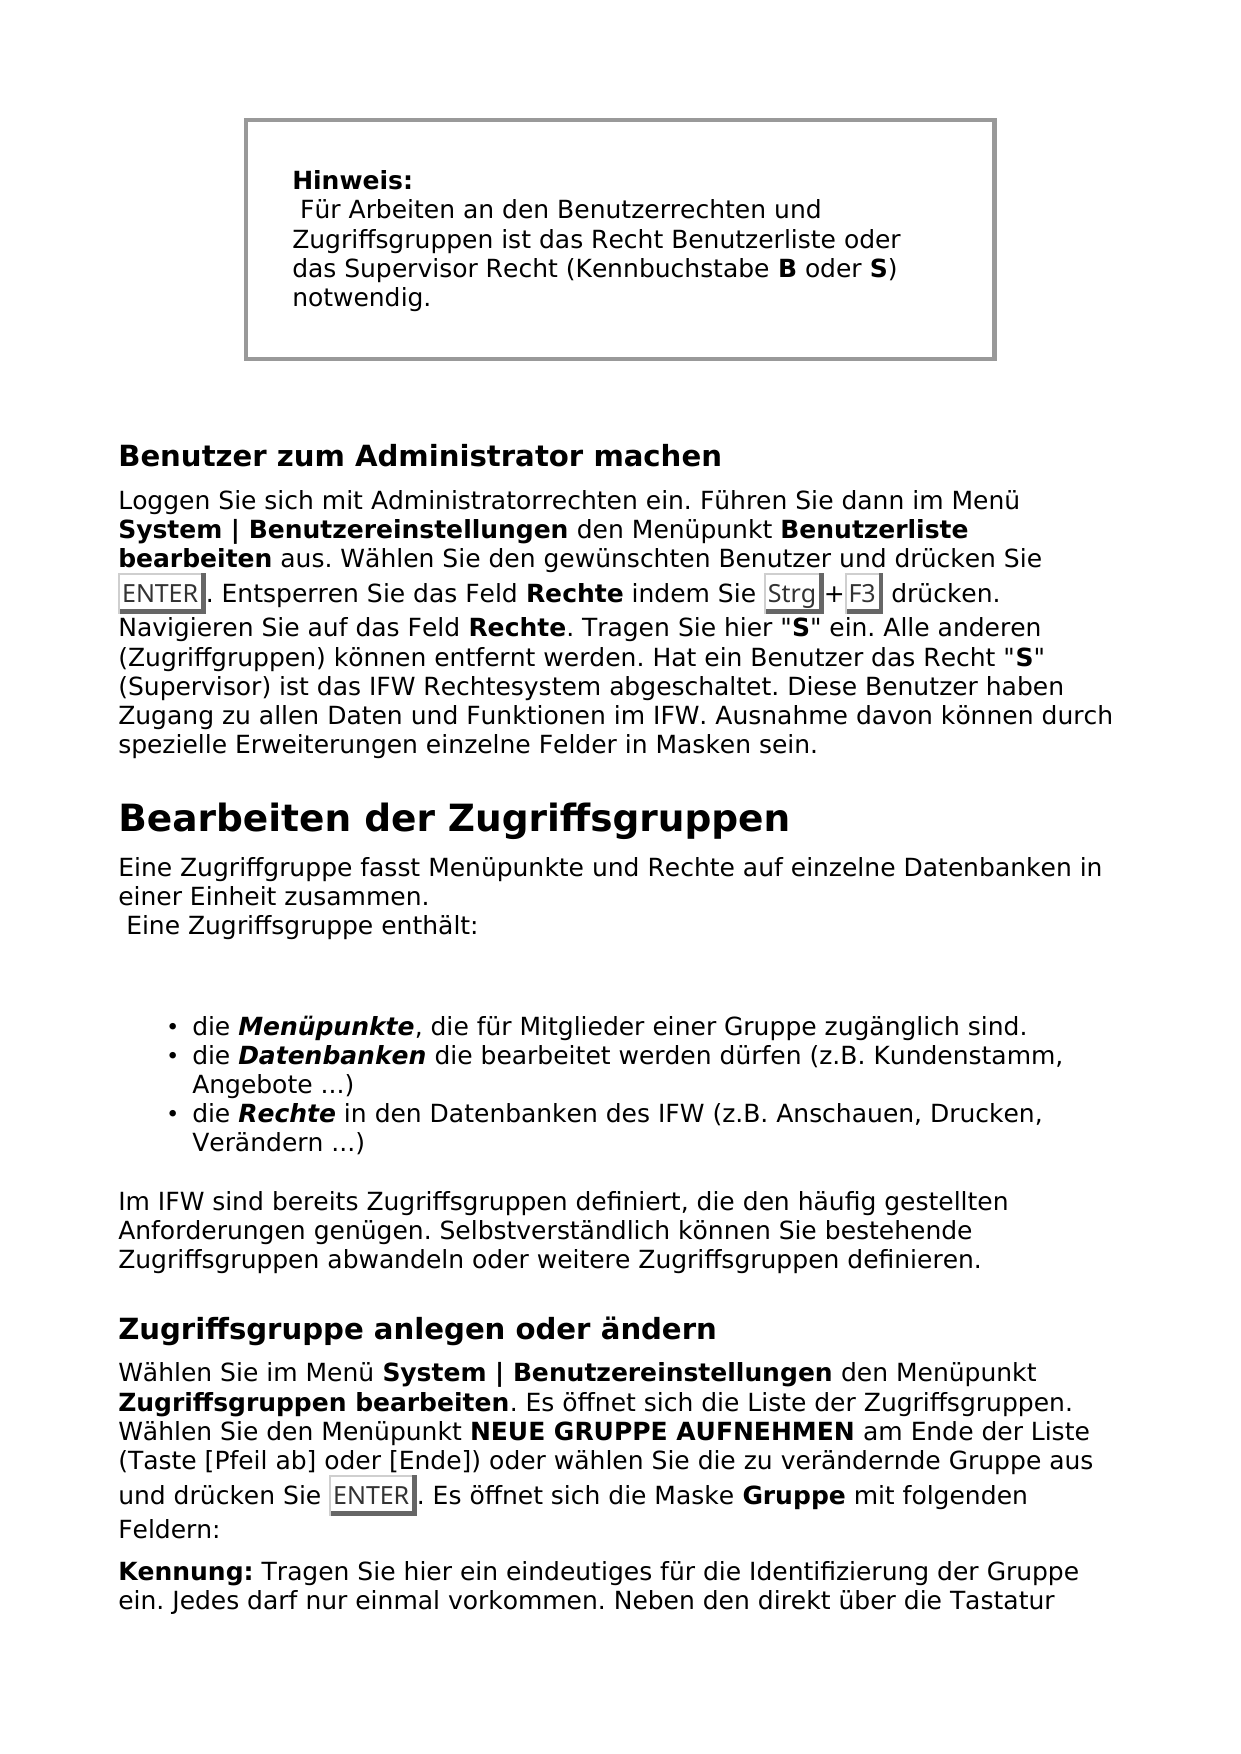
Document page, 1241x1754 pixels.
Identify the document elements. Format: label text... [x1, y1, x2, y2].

text Wählen Sie im Menü System | Benutzereinstellungen den Menüpunkt Zugriffsgruppen bearbeiten. Es öffnet sich die Liste der Zugriffsgruppen. Wählen Sie den Menüpunkt NEUE GRUPPE AUFNEHMEN am Ende der Liste (Taste [Pfeil ab] oder [Ende]) oder wählen Sie die zu verändernde Gruppe aus und drücken Sie ENTER. Es öffnet sich die Maske Gruppe mit folgenden Feldern: [118, 1358, 1122, 1545]
text Kennung: Tragen Sie hier ein eindeutiges für die Identifizierung der Gruppe ein. Jedes darf nur einmal vorkommen. Neben den direkt über die Tastatur [118, 1557, 1122, 1616]
list die Rechte in den Datenbanken des IFW (z.B. Anschauen, Drucken, Verändern ...) [177, 1099, 1122, 1158]
subtitle Zugriffsgruppe anlegen oder ändern [118, 1312, 1122, 1346]
text Loggen Sie sich mit Administratorrechten ein. Führen Sie dann im Menü System | Benutzereinstellungen den Menüpunkt Benutzerliste bearbeiten aus. Wählen Sie den gewünschten Benutzer und drücken Sie ENTER. Entsperren Sie das Feld Rechte indem Sie Strg+F3 drücken. Navigieren Sie auf das Feld Rechte. Tragen Sie hier "S" ein. Alle anderen (Zugriffgruppen) können entfernt werden. Hat ein Benutzer das Recht "S" (Supervisor) ist das IFW Rechtesystem abgeschaltet. Diese Benutzer haben Zugang zu allen Daten und Funktionen im IFW. Ausnahme davon können durch spezielle Erweiterungen einzelne Felder in Masken sein. [118, 486, 1122, 759]
text Eine Zugriffgruppe fasst Menüpunkte und Rechte auf einzelne Datenbanken in einer Einheit zusammen. Eine Zugriffsgruppe enthält: [118, 853, 1122, 970]
text Im IFW sind bereits Zugriffsgruppen definiert, die den häufig gestellten Anforderungen genügen. Selbstverständlich können Sie bestehende Zugriffsgruppen abwandeln oder weitere Zugriffsgruppen definieren. [118, 1187, 1122, 1274]
list die Menüpunkte, die für Mitglieder einer Gruppe zugänglich sind. [177, 1012, 1122, 1041]
subtitle Bearbeiten der Zugriffsgruppen [118, 797, 1122, 841]
table_header Hinweis: Für Arbeiten an den Benutzerrechten und Zugriffsgruppen ist das Recht Benutzerliste oder das Supervisor Recht (Kennbuchstabe B oder S) notwendig. [257, 131, 983, 348]
list die Datenbanken die bearbeitet werden dürfen (z.B. Kundenstamm, Angebote ...) [177, 1041, 1122, 1099]
subtitle Benutzer zum Administrator machen [118, 439, 1122, 473]
